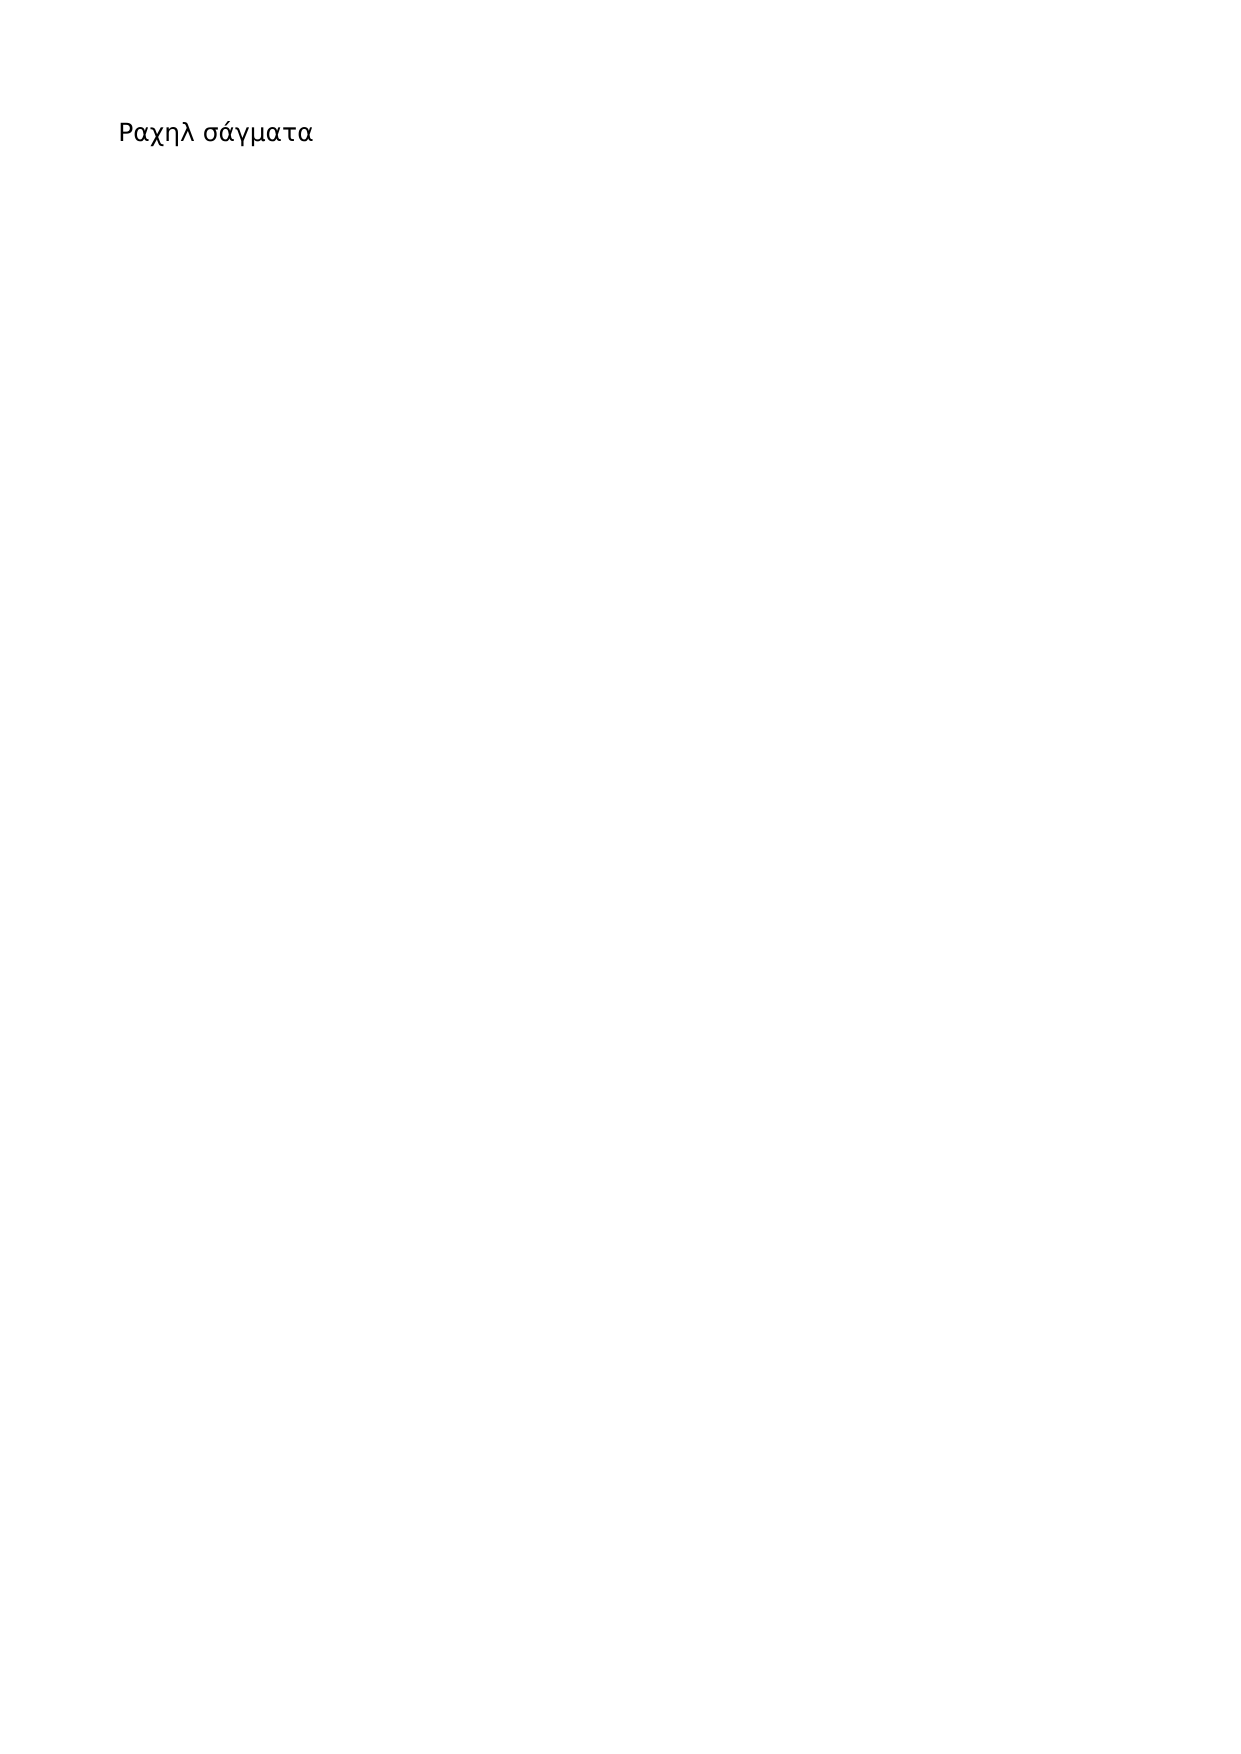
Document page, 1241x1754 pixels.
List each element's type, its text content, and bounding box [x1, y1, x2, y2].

text Ραχηλ σάγματα [118, 118, 1122, 147]
